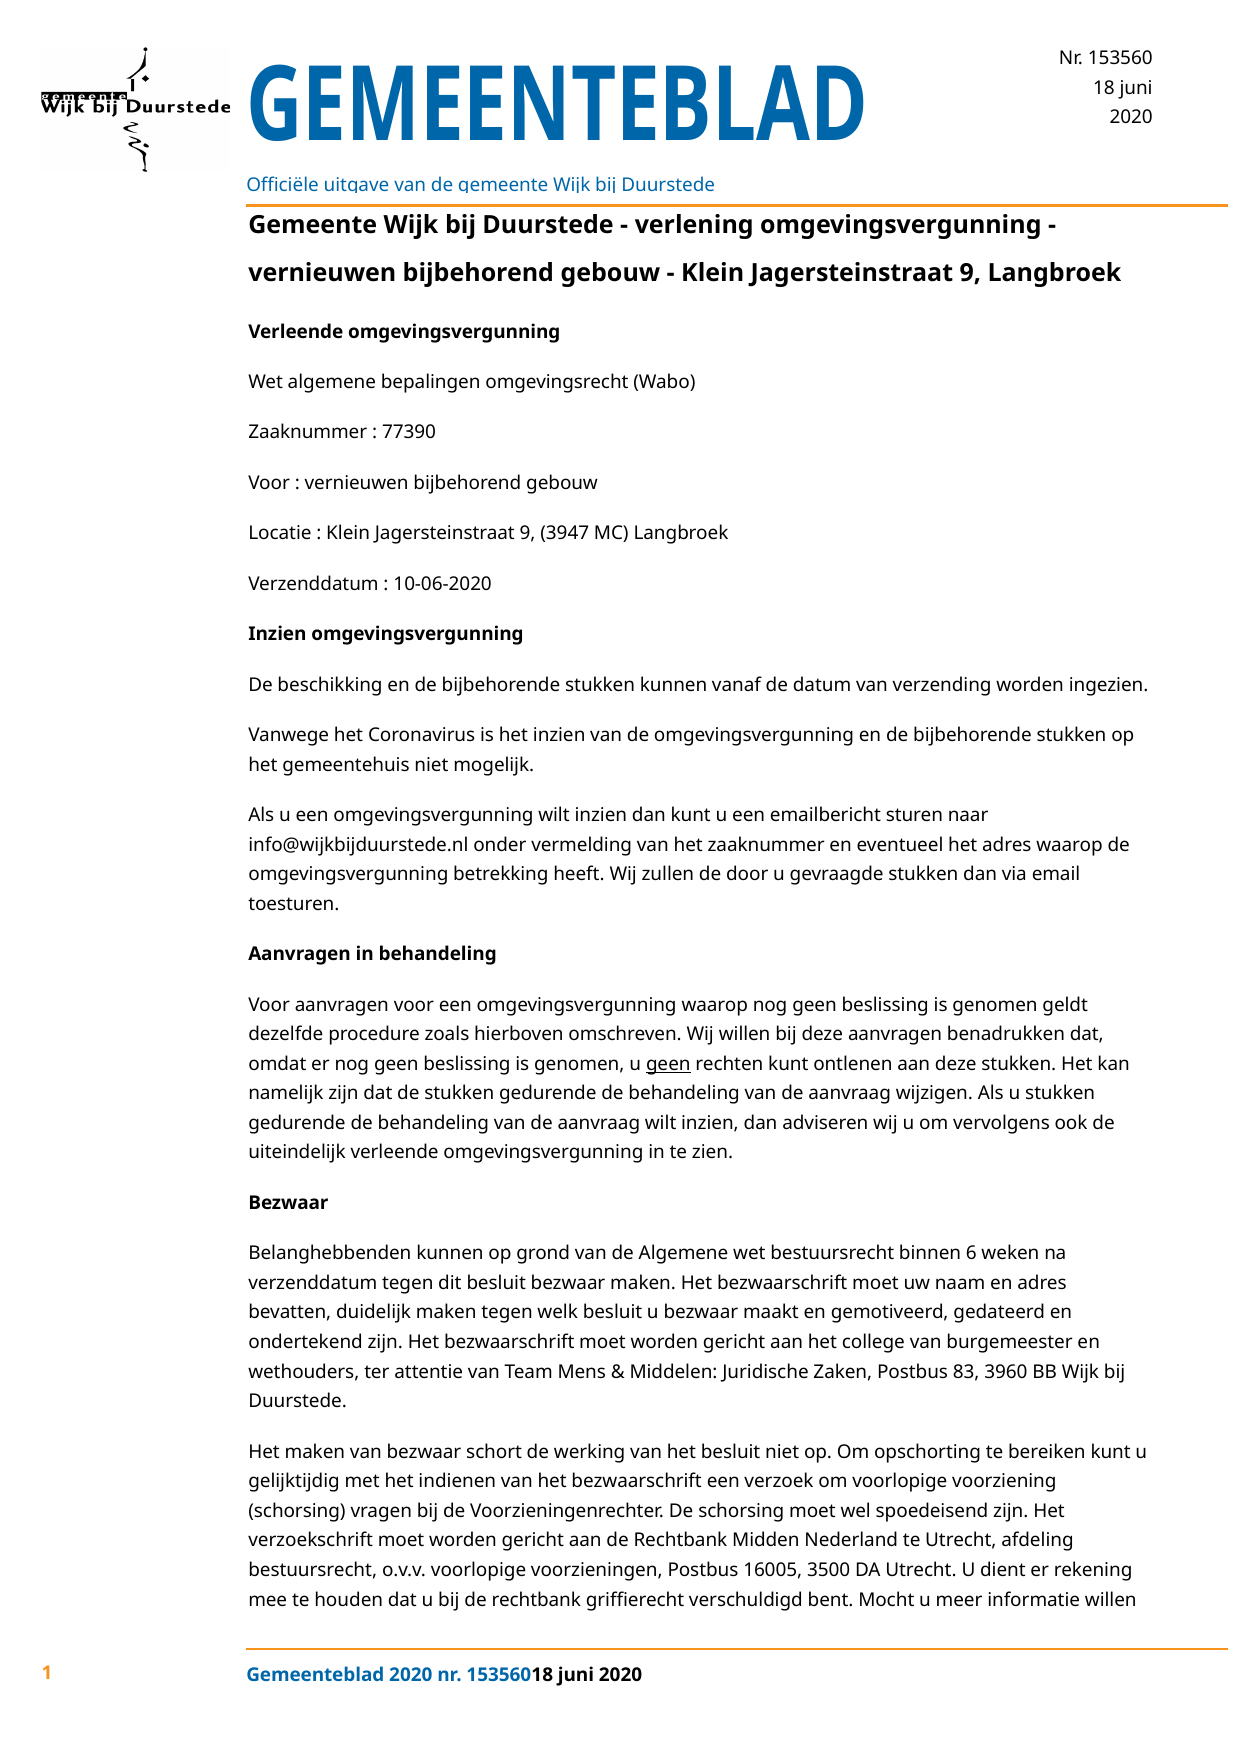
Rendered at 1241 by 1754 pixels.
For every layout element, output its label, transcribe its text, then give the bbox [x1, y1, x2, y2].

text Inzien omgevingsvergunning [248, 620, 1152, 646]
text Het maken van bezwaar schort de werking van het besluit niet op. Om opschorting te bereiken kunt u gelijktijdig met het indienen van het bezwaarschrift een verzoek om voorlopige voorziening (schorsing) vragen bij de Voorzieningenrechter. De schorsing moet wel spoedeisend zijn. Het verzoekschrift moet worden gericht aan de Rechtbank Midden Nederland te Utrecht, afdeling bestuursrecht, o.v.v. voorlopige voorzieningen, Postbus 16005, 3500 DA Utrecht. U dient er rekening mee te houden dat u bij de rechtbank griffierecht verschuldigd bent. Mocht u meer informatie willen [248, 1438, 1152, 1612]
picture [41, 47, 231, 172]
text Vanwege het Coronavirus is het inzien van de omgevingsvergunning en de bijbehorende stukken op het gemeentehuis niet mogelijk. [248, 721, 1152, 777]
text Verleende omgevingsvergunning [248, 318, 1152, 344]
text Zaaknummer : 77390 [248, 419, 1152, 444]
text Locatie : Klein Jagersteinstraat 9, (3947 MC) Langbroek [248, 519, 1152, 545]
text Wet algemene bepalingen omgevingsrecht (Wabo) [248, 368, 1152, 394]
text Aanvragen in behandeling [248, 940, 1152, 966]
text Voor : vernieuwen bijbehorend gebouw [248, 469, 1152, 495]
text Als u een omgevingsvergunning wilt inzien dan kunt u een emailbericht sturen naar info@wijkbijduurstede.nl onder vermelding van het zaaknummer en eventueel het adres waarop de omgevingsvergunning betrekking heeft. Wij zullen de door u gevraagde stukken dan via email toesturen. [248, 801, 1152, 916]
text De beschikking en de bijbehorende stukken kunnen vanaf de datum van verzending worden ingezien. [248, 671, 1152, 697]
text Bezwaar [248, 1189, 1152, 1215]
text Gemeente Wijk bij Duurstede - verlening omgevingsvergunning - vernieuwen bijbehorend gebouw - Klein Jagersteinstraat 9, Langbroek [248, 207, 1152, 288]
text Verzenddatum : 10-06-2020 [248, 570, 1152, 596]
text Belanghebbenden kunnen op grond van de Algemene wet bestuursrecht binnen 6 weken na verzenddatum tegen dit besluit bezwaar maken. Het bezwaarschrift moet uw naam en adres bevatten, duidelijk maken tegen welk besluit u bezwaar maakt en gemotiveerd, gedateerd en ondertekend zijn. Het bezwaarschrift moet worden gericht aan het college van burgemeester en wethouders, ter attentie van Team Mens & Middelen: Juridische Zaken, Postbus 83, 3960 BB Wijk bij Duurstede. [248, 1239, 1152, 1413]
text Voor aanvragen voor een omgevingsvergunning waarop nog geen beslissing is genomen geldt dezelfde procedure zoals hierboven omschreven. Wij willen bij deze aanvragen benadrukken dat, omdat er nog geen beslissing is genomen, u geen rechten kunt ontlenen aan deze stukken. Het kan namelijk zijn dat de stukken gedurende de behandeling van de aanvraag wijzigen. Als u stukken gedurende de behandeling van de aanvraag wilt inzien, dan adviseren wij u om vervolgens ook de uiteindelijk verleende omgevingsvergunning in te zien. [248, 991, 1152, 1164]
